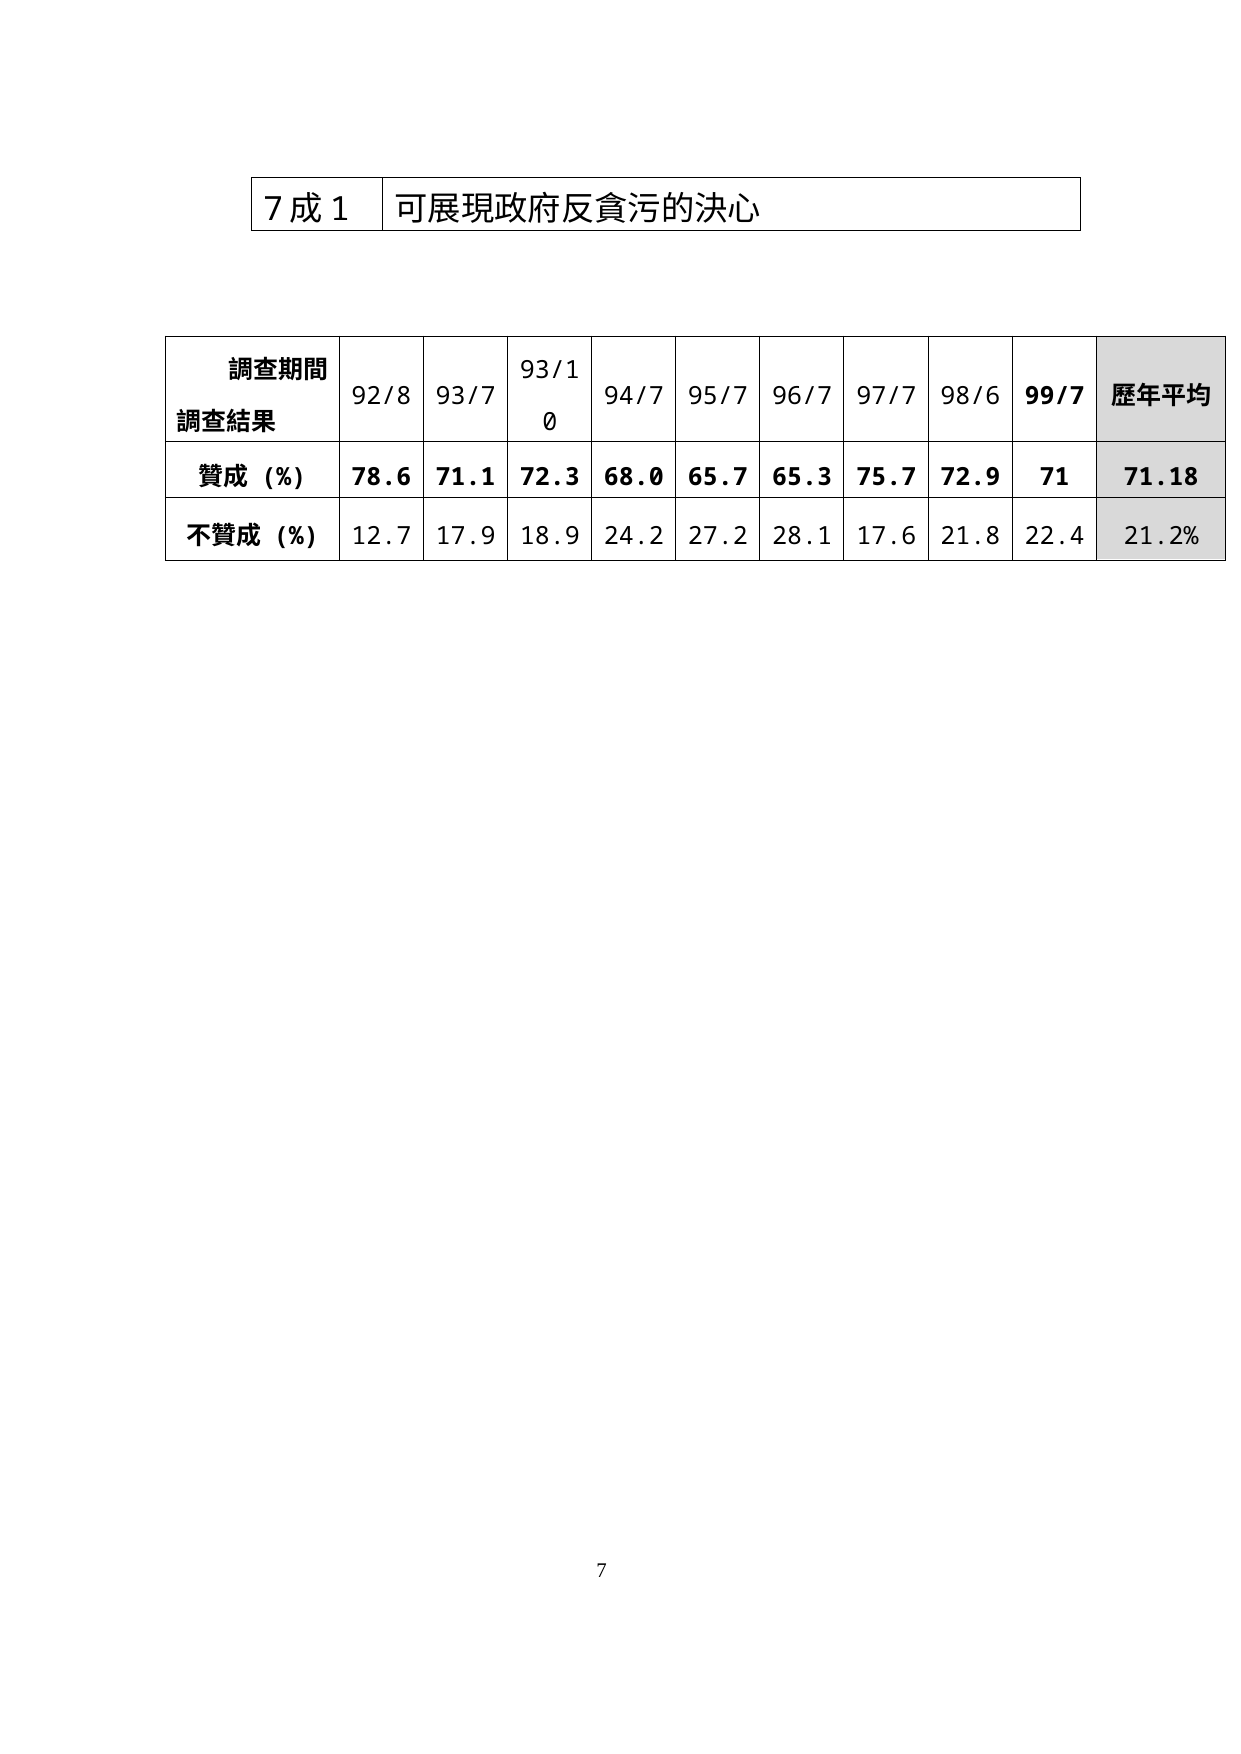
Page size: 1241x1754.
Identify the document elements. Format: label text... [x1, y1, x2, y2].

table_cell 71.1 [424, 442, 507, 497]
table_cell 贊成 (%) [166, 442, 339, 497]
table_header 94/7 [592, 337, 675, 441]
table_header 93/10 [508, 337, 591, 441]
table_cell 24.2 [592, 498, 675, 559]
table_header 97/7 [844, 337, 928, 441]
table_header 歷年平均 [1097, 337, 1225, 441]
table_cell 17.6 [844, 498, 928, 559]
table_cell 7成1 [252, 178, 382, 230]
table_cell 72.3 [508, 442, 591, 497]
table_cell 78.6 [340, 442, 423, 497]
table_cell 不贊成 (%) [166, 498, 339, 559]
table_cell 68.0 [592, 442, 675, 497]
table_cell 21.2% [1097, 498, 1225, 559]
table_cell 17.9 [424, 498, 507, 559]
table_header 99/7 [1013, 337, 1096, 441]
table_header 96/7 [760, 337, 843, 441]
table_cell 72.9 [929, 442, 1012, 497]
table_cell 65.7 [676, 442, 759, 497]
table_header 95/7 [676, 337, 759, 441]
table_cell 65.3 [760, 442, 843, 497]
table_cell 28.1 [760, 498, 843, 559]
table_header 93/7 [424, 337, 507, 441]
table_cell 71.18 [1097, 442, 1225, 497]
table_cell 22.4 [1013, 498, 1096, 559]
table_cell 71 [1013, 442, 1096, 497]
table_cell 可展現政府反貪污的決心 [383, 178, 1080, 230]
table_header 92/8 [340, 337, 423, 441]
table_cell 12.7 [340, 498, 423, 559]
table_cell 27.2 [676, 498, 759, 559]
table_cell 21.8 [929, 498, 1012, 559]
table_header 98/6 [929, 337, 1012, 441]
table_cell 75.7 [844, 442, 928, 497]
table_cell 18.9 [508, 498, 591, 559]
table_header 調查期間 調查結果 [166, 337, 339, 441]
